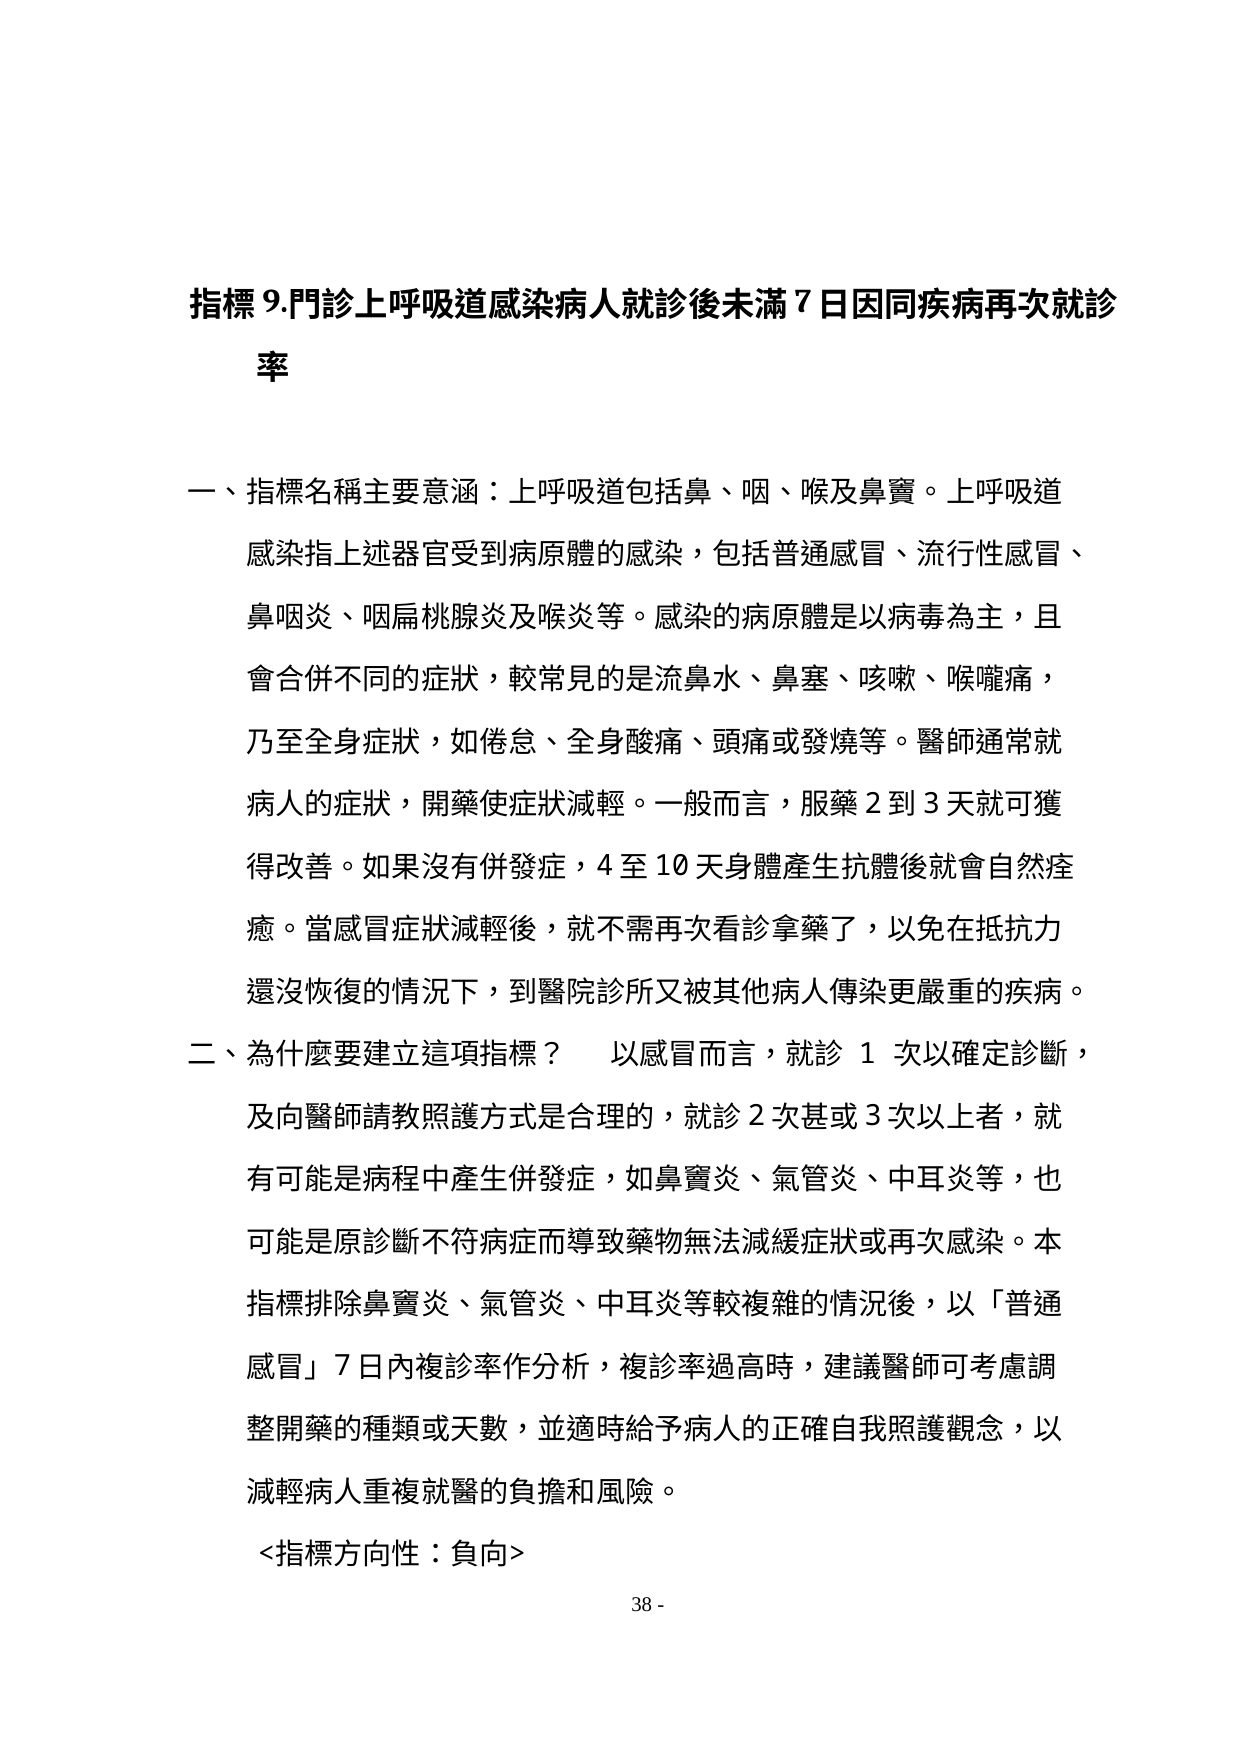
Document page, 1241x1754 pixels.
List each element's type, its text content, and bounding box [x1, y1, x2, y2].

text 一、指標名稱主要意涵：上呼吸道包括鼻、咽、喉及鼻竇。上呼吸道感染指上述器官受到病原體的感染，包括普通感冒、流行性感冒、鼻咽炎、咽扁桃腺炎及喉炎等。感染的病原體是以病毒為主，且會合併不同的症狀，較常見的是流鼻水、鼻塞、咳嗽、喉嚨痛，乃至全身症狀，如倦怠、全身酸痛、頭痛或發燒等。醫師通常就病人的症狀，開藥使症狀減輕。一般而言，服藥2到3天就可獲得改善。如果沒有併發症，4至10天身體產生抗體後就會自然痊癒。當感冒症狀減輕後，就不需再次看診拿藥了，以免在抵抗力還沒恢復的情況下，到醫院診所又被其他病人傳染更嚴重的疾病。 [187, 448, 1078, 1010]
table_header 指標9.門診上呼吸道感染病人就診後未滿7日因同疾病再次就診率 [188, 198, 1119, 392]
text 二、為什麼要建立這項指標？ 以感冒而言，就診 1 次以確定診斷，及向醫師請教照護方式是合理的，就診2次甚或3次以上者，就有可能是病程中產生併發症，如鼻竇炎、氣管炎、中耳炎等，也可能是原診斷不符病症而導致藥物無法減緩症狀或再次感染。本指標排除鼻竇炎、氣管炎、中耳炎等較複雜的情況後，以「普通感冒」7日內複診率作分析，複診率過高時，建議醫師可考慮調整開藥的種類或天數，並適時給予病人的正確自我照護觀念，以減輕病人重複就醫的負擔和風險。 [187, 1010, 1078, 1510]
text <指標方向性：負向> [187, 1510, 1078, 1573]
